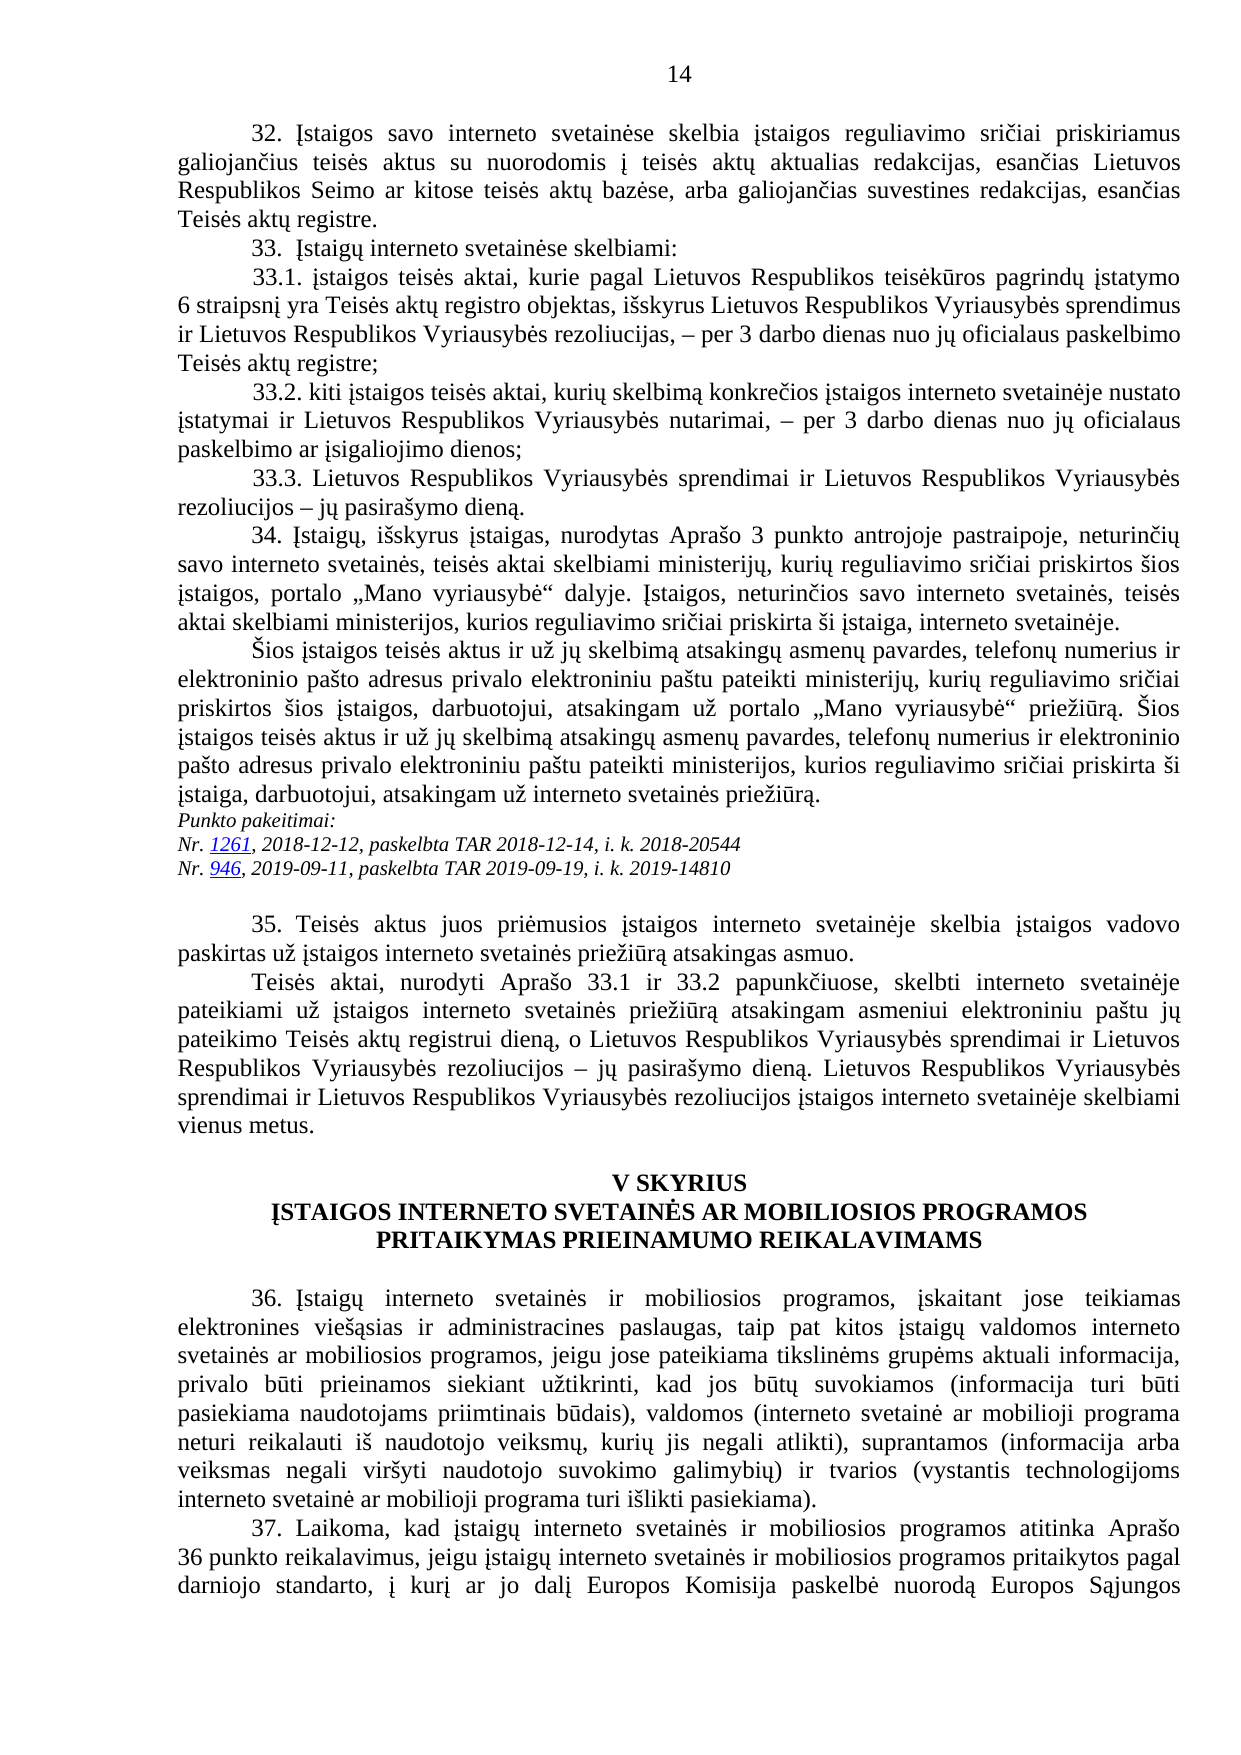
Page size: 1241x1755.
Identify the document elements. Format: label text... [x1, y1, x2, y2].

text V SKYRIUS [177, 1168, 1181, 1197]
text Teisės aktai, nurodyti Aprašo 33.1 ir 33.2 papunkčiuose, skelbti interneto svetainėje pateikiami už įstaigos interneto svetainės priežiūrą atsakingam asmeniui elektroniniu paštu jų pateikimo Teisės aktų registrui dieną, o Lietuvos Respublikos Vyriausybės sprendimai ir Lietuvos Respublikos Vyriausybės rezoliucijos – jų pasirašymo dieną. Lietuvos Respublikos Vyriausybės sprendimai ir Lietuvos Respublikos Vyriausybės rezoliucijos įstaigos interneto svetainėje skelbiami vienus metus. [177, 967, 1181, 1139]
text 33. Įstaigų interneto svetainėse skelbiami: [177, 233, 1181, 262]
text ĮSTAIGOS INTERNETO SVETAINĖS AR MOBILIOSIOS PROGRAMOS PRITAIKYMAS PRIEINAMUMO REIKALAVIMAMS [177, 1197, 1181, 1254]
text Punkto pakeitimai: [177, 808, 1181, 832]
text 35. Teisės aktus juos priėmusios įstaigos interneto svetainėje skelbia įstaigos vadovo paskirtas už įstaigos interneto svetainės priežiūrą atsakingas asmuo. [177, 909, 1181, 967]
text 33.1. įstaigos teisės aktai, kurie pagal Lietuvos Respublikos teisėkūros pagrindų įstatymo 6 straipsnį yra Teisės aktų registro objektas, išskyrus Lietuvos Respublikos Vyriausybės sprendimus ir Lietuvos Respublikos Vyriausybės rezoliucijas, – per 3 darbo dienas nuo jų oficialaus paskelbimo Teisės aktų registre; [177, 262, 1181, 377]
text 34. Įstaigų, išskyrus įstaigas, nurodytas Aprašo 3 punkto antrojoje pastraipoje, neturinčių savo interneto svetainės, teisės aktai skelbiami ministerijų, kurių reguliavimo sričiai priskirtos šios įstaigos, portalo „Mano vyriausybė“ dalyje. Įstaigos, neturinčios savo interneto svetainės, teisės aktai skelbiami ministerijos, kurios reguliavimo sričiai priskirta ši įstaiga, interneto svetainėje. [177, 521, 1181, 636]
text Šios įstaigos teisės aktus ir už jų skelbimą atsakingų asmenų pavardes, telefonų numerius ir elektroninio pašto adresus privalo elektroniniu paštu pateikti ministerijų, kurių reguliavimo sričiai priskirtos šios įstaigos, darbuotojui, atsakingam už portalo „Mano vyriausybė“ priežiūrą. Šios įstaigos teisės aktus ir už jų skelbimą atsakingų asmenų pavardes, telefonų numerius ir elektroninio pašto adresus privalo elektroniniu paštu pateikti ministerijos, kurios reguliavimo sričiai priskirta ši įstaiga, darbuotojui, atsakingam už interneto svetainės priežiūrą. [177, 636, 1181, 808]
text 33.3. Lietuvos Respublikos Vyriausybės sprendimai ir Lietuvos Respublikos Vyriausybės rezoliucijos – jų pasirašymo dieną. [177, 463, 1181, 521]
text 33.2. kiti įstaigos teisės aktai, kurių skelbimą konkrečios įstaigos interneto svetainėje nustato įstatymai ir Lietuvos Respublikos Vyriausybės nutarimai, – per 3 darbo dienas nuo jų oficialaus paskelbimo ar įsigaliojimo dienos; [177, 377, 1181, 463]
text Nr. 946, 2019-09-11, paskelbta TAR 2019-09-19, i. k. 2019-14810 [177, 856, 1181, 880]
text 37. Laikoma, kad įstaigų interneto svetainės ir mobiliosios programos atitinka Aprašo 36 punkto reikalavimus, jeigu įstaigų interneto svetainės ir mobiliosios programos pritaikytos pagal darniojo standarto, į kurį ar jo dalį Europos Komisija paskelbė nuorodą Europos Sąjungos [177, 1513, 1181, 1599]
text Nr. 1261, 2018-12-12, paskelbta TAR 2018-12-14, i. k. 2018-20544 [177, 832, 1181, 856]
text 32. Įstaigos savo interneto svetainėse skelbia įstaigos reguliavimo sričiai priskiriamus galiojančius teisės aktus su nuorodomis į teisės aktų aktualias redakcijas, esančias Lietuvos Respublikos Seimo ar kitose teisės aktų bazėse, arba galiojančias suvestines redakcijas, esančias Teisės aktų registre. [177, 118, 1181, 233]
text 36. Įstaigų interneto svetainės ir mobiliosios programos, įskaitant jose teikiamas elektronines viešąsias ir administracines paslaugas, taip pat kitos įstaigų valdomos interneto svetainės ar mobiliosios programos, jeigu jose pateikiama tikslinėms grupėms aktuali informacija, privalo būti prieinamos siekiant užtikrinti, kad jos būtų suvokiamos (informacija turi būti pasiekiama naudotojams priimtinais būdais), valdomos (interneto svetainė ar mobilioji programa neturi reikalauti iš naudotojo veiksmų, kurių jis negali atlikti), suprantamos (informacija arba veiksmas negali viršyti naudotojo suvokimo galimybių) ir tvarios (vystantis technologijoms interneto svetainė ar mobilioji programa turi išlikti pasiekiama). [177, 1283, 1181, 1513]
